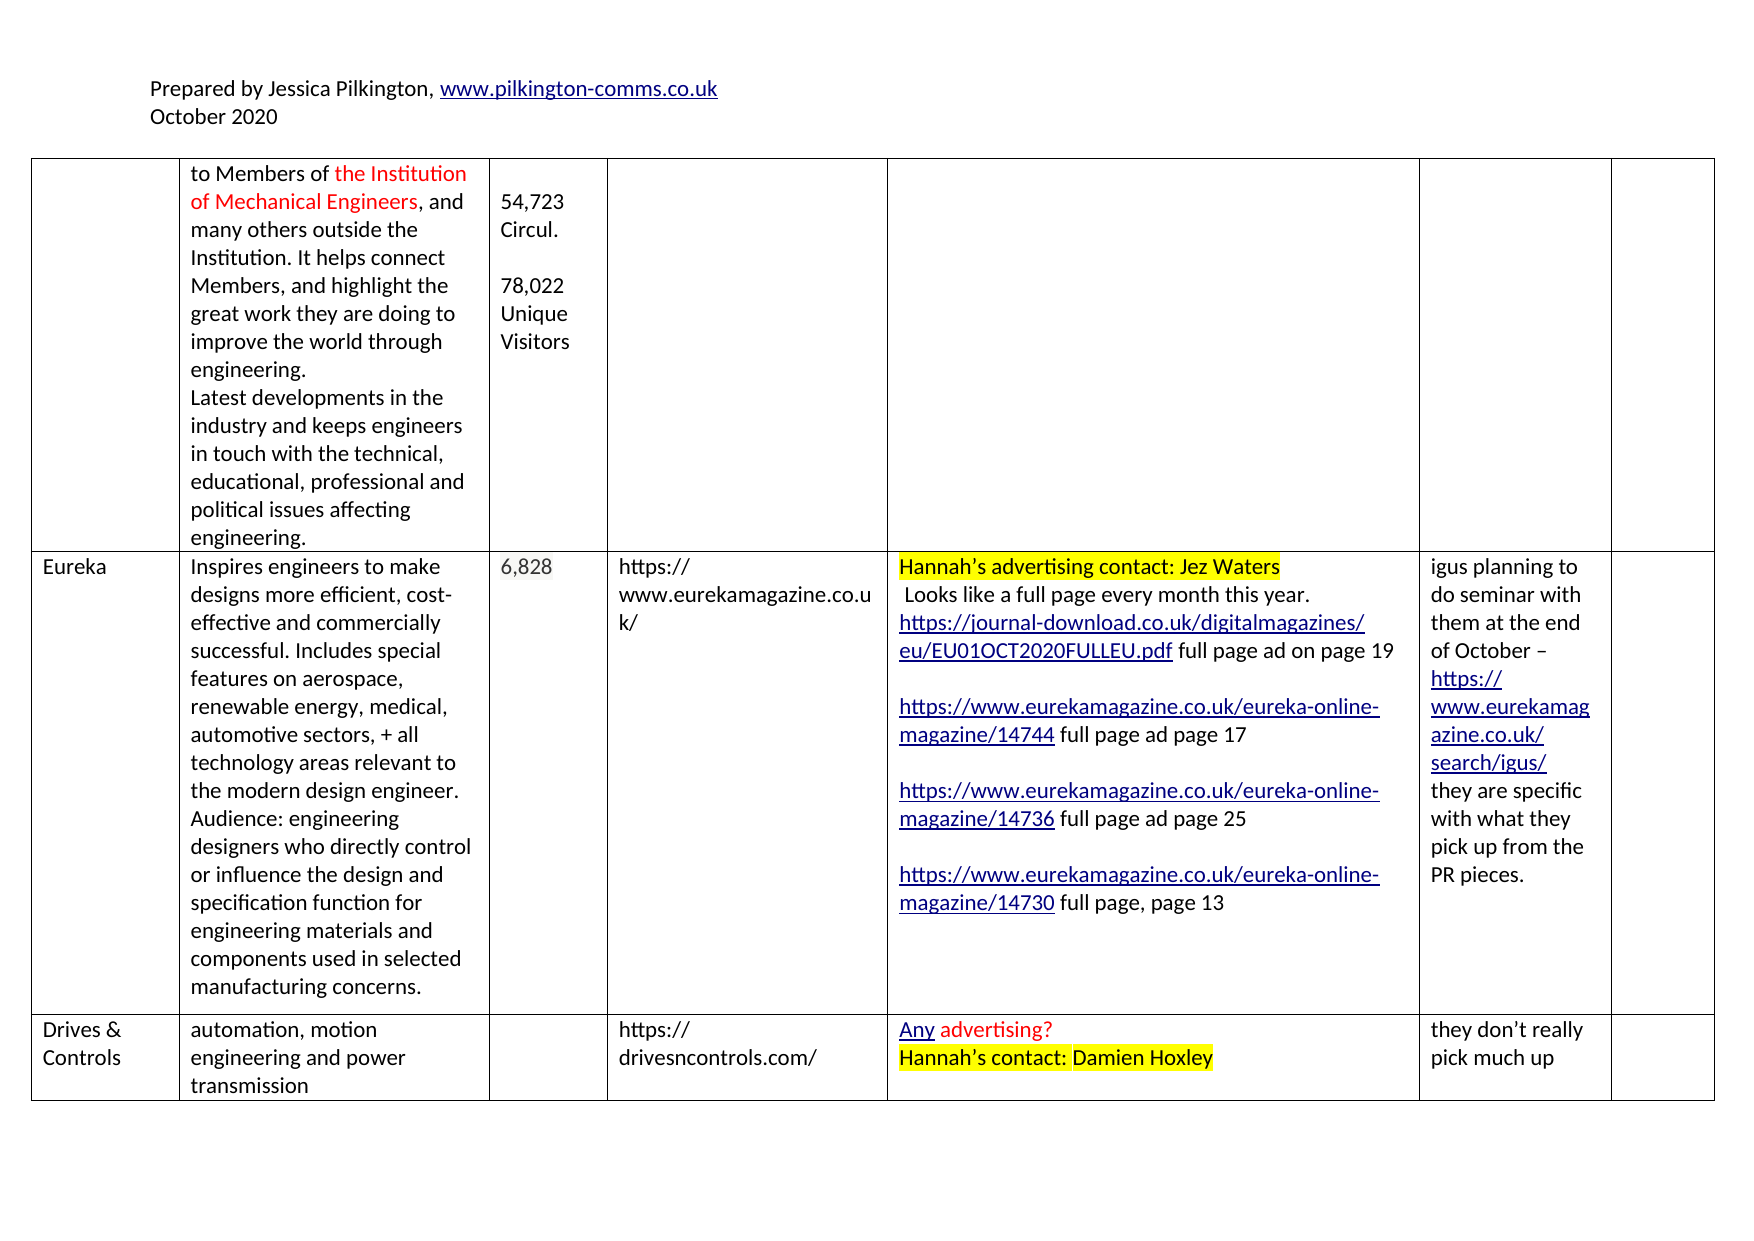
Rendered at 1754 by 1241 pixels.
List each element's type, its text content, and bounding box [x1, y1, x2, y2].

table_cell Eureka [32, 552, 179, 1014]
table_cell Hannah’s advertising contact: Jez Waters Looks like a full page every month this year. https://journal-download.co.uk/digitalmagazines/eu/EU01OCT2020FULLEU.pdf full page ad on page 19 https://www.eurekamagazine.co.uk/eureka-online-magazine/14744 full page ad page 17 https://www.eurekamagazine.co.uk/eureka-online-magazine/14736 full page ad page 25 https://www.eurekamagazine.co.uk/eureka-online-magazine/14730 full page, page 13 [888, 552, 1419, 1014]
table_cell Any advertising? Hannah’s contact: Damien Hoxley [888, 1015, 1419, 1099]
table_cell [1612, 159, 1714, 551]
table_cell https://drivesncontrols.com/ [608, 1015, 887, 1099]
table_cell [490, 1015, 607, 1099]
table_cell they don’t really pick much up [1420, 1015, 1611, 1099]
table_cell https://www.eurekamagazine.co.uk/ [608, 552, 887, 1014]
table_cell [32, 159, 179, 551]
table_cell igus planning to do seminar with them at the end of October – https://www.eurekamagazine.co.uk/search/igus/ they are specific with what they pick up from the PR pieces. [1420, 552, 1611, 1014]
table_cell automation, motion engineering and power transmission [180, 1015, 489, 1099]
table_cell [608, 159, 887, 551]
table_cell [888, 159, 1419, 551]
table_cell [1612, 552, 1714, 1014]
table_cell to Members of the Institution of Mechanical Engineers, and many others outside the Institution. It helps connect Members, and highlight the great work they are doing to improve the world through engineering. Latest developments in the industry and keeps engineers in touch with the technical, educational, professional and political issues affecting engineering. [180, 159, 489, 551]
table_cell 6,828 [490, 552, 607, 1014]
table_cell [1612, 1015, 1714, 1099]
table_cell Inspires engineers to make designs more efficient, cost-effective and commercially successful. Includes special features on aerospace, renewable energy, medical, automotive sectors, + all technology areas relevant to the modern design engineer. Audience: engineering designers who directly control or influence the design and specification function for engineering materials and components used in selected manufacturing concerns. [180, 552, 489, 1014]
table_cell [1420, 159, 1611, 551]
table_cell Drives & Controls [32, 1015, 179, 1099]
table_cell 54,723 Circul. 78,022 Unique Visitors [490, 159, 607, 551]
